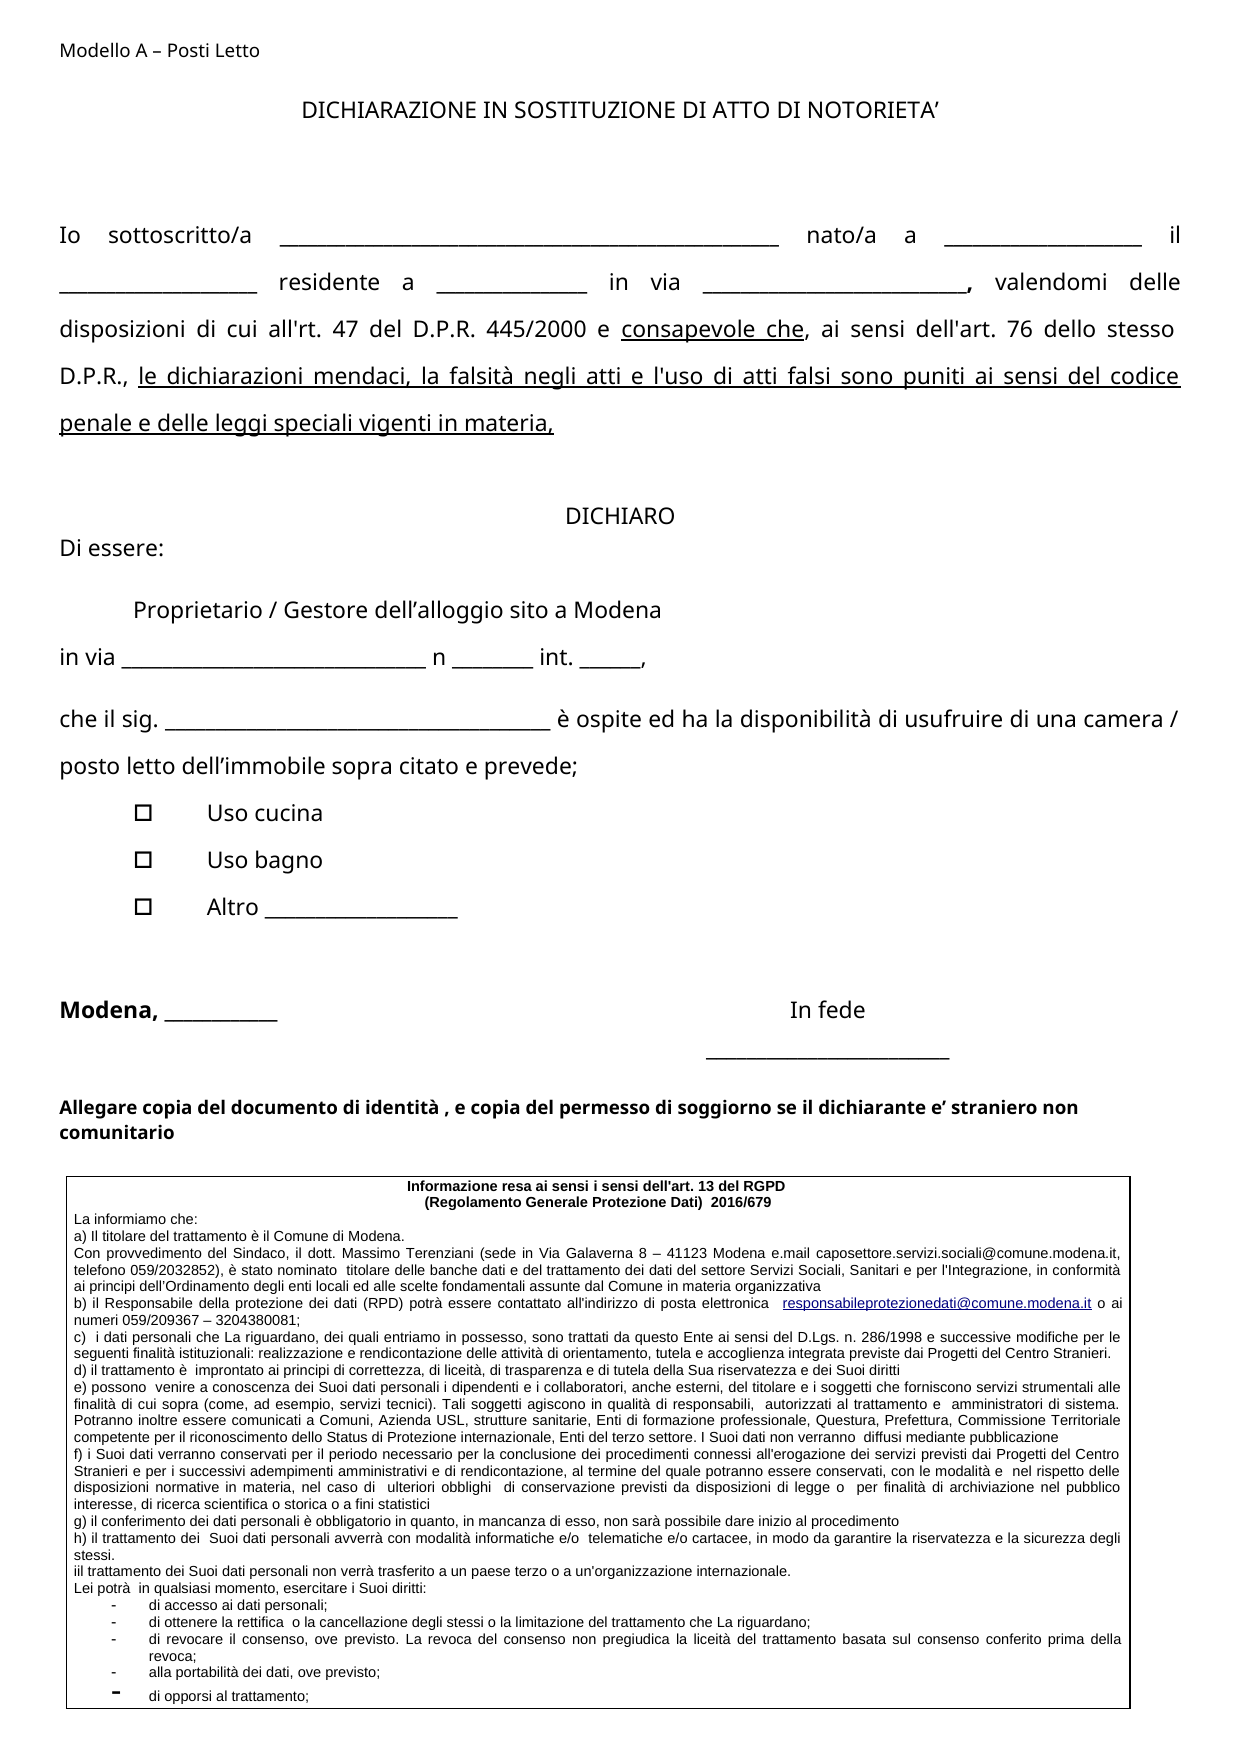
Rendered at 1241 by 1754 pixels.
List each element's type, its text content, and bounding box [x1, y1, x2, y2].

subtitle Modena, ____________ In fede [59, 994, 1181, 1025]
text Di essere: [59, 531, 1181, 563]
text Proprietario / Gestore dell’alloggio sito a Modena [59, 594, 1181, 625]
text in via ______________________________ n ________ int. ______, [59, 641, 1181, 672]
text  Uso cucina [133, 797, 1181, 828]
text ________________________ [59, 1031, 1181, 1063]
subtitle DICHIARAZIONE IN SOSTITUZIONE DI ATTO DI NOTORIETA’ [59, 94, 1181, 125]
text DICHIARO [59, 500, 1181, 531]
text Allegare copia del documento di identità , e copia del permesso di soggiorno se il dichiarante e’ straniero non comunitario [59, 1094, 1181, 1145]
text  Altro ___________________ [133, 891, 1181, 922]
text Modello A – Posti Letto [59, 37, 1181, 63]
text che il sig. ______________________________________ è ospite ed ha la disponibilità di usufruire di una camera / posto letto dell’immobile sopra citato e prevede; [59, 703, 1181, 781]
table_header Informazione resa ai sensi i sensi dell'art. 13 del RGPD (Regolamento Generale Protezione Dati) 2016/679 La informiamo che: a) Il titolare del trattamento è il Comune di Modena. Con provvedimento del Sindaco, il dott. Massimo Terenziani (sede in Via Galaverna 8 – 41123 Modena e.mail caposettore.servizi.sociali@comune.modena.it, telefono 059/2032852), è stato nominato titolare delle banche dati e del trattamento dei dati del settore Servizi Sociali, Sanitari e per l'Integrazione, in conformità ai principi dell’Ordinamento degli enti locali ed alle scelte fondamentali assunte dal Comune in materia organizzativa b) il Responsabile della protezione dei dati (RPD) potrà essere contattato all'indirizzo di posta elettronica responsabileprotezionedati@comune.modena.it o ai numeri 059/209367 – 3204380081; c) i dati personali che La riguardano, dei quali entriamo in possesso, sono trattati da questo Ente ai sensi del D.Lgs. n. 286/1998 e successive modifiche per le seguenti finalità istituzionali: realizzazione e rendicontazione delle attività di orientamento, tutela e accoglienza integrata previste dai Progetti del Centro Stranieri. d) il trattamento è improntato ai principi di correttezza, di liceità, di trasparenza e di tutela della Sua riservatezza e dei Suoi diritti e) possono venire a conoscenza dei Suoi dati personali i dipendenti e i collaboratori, anche esterni, del titolare e i soggetti che forniscono servizi strumentali alle finalità di cui sopra (come, ad esempio, servizi tecnici). Tali soggetti agiscono in qualità di responsabili, autorizzati al trattamento e amministratori di sistema. Potranno inoltre essere comunicati a Comuni, Azienda USL, strutture sanitarie, Enti di formazione professionale, Questura, Prefettura, Commissione Territoriale competente per il riconoscimento dello Status di Protezione internazionale, Enti del terzo settore. I Suoi dati non verranno diffusi mediante pubblicazione f) i Suoi dati verranno conservati per il periodo necessario per la conclusione dei procedimenti connessi all'erogazione dei servizi previsti dai Progetti del Centro Stranieri e per i successivi adempimenti amministrativi e di rendicontazione, al termine del quale potranno essere conservati, con le modalità e nel rispetto delle disposizioni normative in materia, nel caso di ulteriori obblighi di conservazione previsti da disposizioni di legge o per finalità di archiviazione nel pubblico interesse, di ricerca scientifica o storica o a fini statistici g) il conferimento dei dati personali è obbligatorio in quanto, in mancanza di esso, non sarà possibile dare inizio al procedimento h) il trattamento dei Suoi dati personali avverrà con modalità informatiche e/o telematiche e/o cartacee, in modo da garantire la riservatezza e la sicurezza degli stessi. iil trattamento dei Suoi dati personali non verrà trasferito a un paese terzo o a un'organizzazione internazionale. Lei potrà in qualsiasi momento, esercitare i Suoi diritti: di accesso ai dati personali; di ottenere la rettifica o la cancellazione degli stessi o la limitazione del trattamento che La riguardano; di revocare il consenso, ove previsto. La revoca del consenso non pregiudica la liceità del trattamento basata sul consenso conferito prima della revoca; alla portabilità dei dati, ove previsto; di opporsi al trattamento; di proporre reclamo all'Autorità di controllo (Garante Privacy) Data ___________________________ Firma ___________________________________________ [67, 1177, 1129, 1707]
text  Uso bagno [133, 844, 1181, 875]
text Io sottoscritto/a _____________________________________________________ nato/a a _____________________ il _____________________ residente a ________________ in via ____________________________, valendomi delle disposizioni di cui all'rt. 47 del D.P.R. 445/2000 e consapevole che, ai sensi dell'art. 76 dello stesso D.P.R., le dichiarazioni mendaci, la falsità negli atti e l'uso di atti falsi sono puniti ai sensi del codice penale e delle leggi speciali vigenti in materia, [59, 219, 1181, 438]
